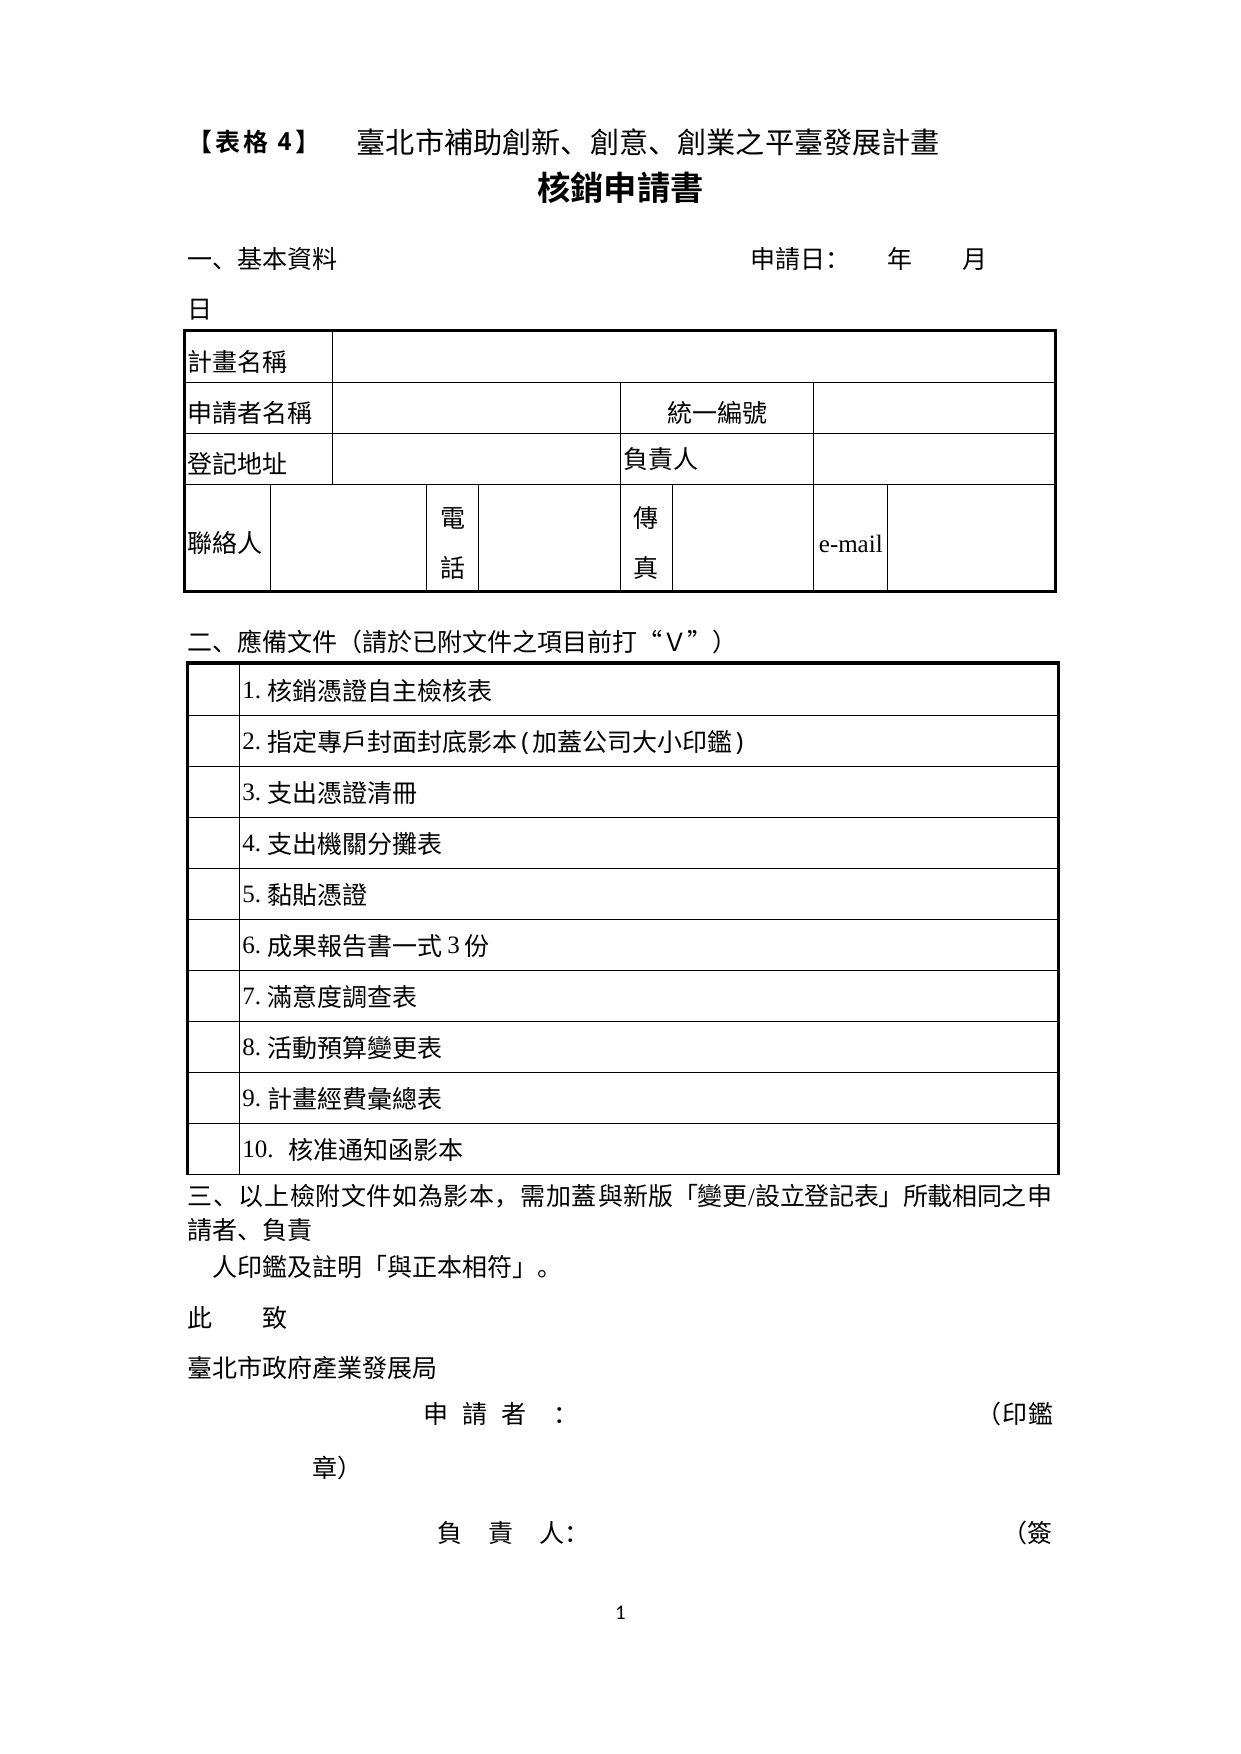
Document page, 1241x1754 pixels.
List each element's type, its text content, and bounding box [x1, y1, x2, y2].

table_cell [271, 485, 426, 589]
table_cell 6. 成果報告書一式3份 [240, 920, 1057, 970]
table_cell [479, 485, 620, 589]
table_cell [814, 434, 1054, 484]
table_cell 4. 支出機關分攤表 [240, 818, 1057, 868]
table_cell [189, 818, 239, 868]
table_cell 5. 黏貼憑證 [240, 869, 1057, 919]
table_cell 9. 計畫經費彙總表 [240, 1073, 1057, 1123]
table_cell 10. 核准通知函影本 [240, 1124, 1057, 1174]
table_cell 申請者名稱 [186, 383, 332, 433]
table_header 1. 核銷憑證自主檢核表 [240, 665, 1057, 714]
table_cell [333, 434, 620, 484]
table_cell 負責人 [621, 434, 813, 484]
table_cell [814, 383, 1054, 433]
table_cell [189, 971, 239, 1021]
table_cell [189, 716, 239, 766]
text 一、基本資料 申請日： 年 月 日 [187, 228, 1053, 328]
table_cell 傳真 [621, 485, 672, 589]
text 申 請 者 ： （印鑑章） [312, 1387, 1053, 1487]
table_cell 電話 [427, 485, 478, 589]
table_cell [333, 383, 620, 433]
table_cell 2. 指定專戶封面封底影本(加蓋公司大小印鑑) [240, 716, 1057, 766]
table_cell 8. 活動預算變更表 [240, 1022, 1057, 1072]
table_cell [189, 767, 239, 817]
text 此 致 [187, 1287, 1053, 1337]
text 人印鑑及註明「與正本相符」。 [187, 1250, 1053, 1283]
text 臺北市政府產業發展局 [187, 1337, 1053, 1387]
text 核銷申請書 [187, 164, 1053, 210]
table_cell 統一編號 [621, 383, 813, 433]
table_cell [189, 1022, 239, 1072]
table_header [333, 332, 1054, 382]
table_cell [189, 869, 239, 919]
table_header 計畫名稱 [186, 332, 332, 382]
table_cell 聯絡人 [186, 485, 270, 589]
table_cell 登記地址 [186, 434, 332, 484]
table_cell [189, 920, 239, 970]
text 負 責 人： （簽 [437, 1506, 1053, 1556]
text 【表格4】 臺北市補助創新、創意、創業之平臺發展計畫 [187, 118, 1053, 164]
table_cell 3. 支出憑證清冊 [240, 767, 1057, 817]
text 二、應備文件（請於已附文件之項目前打“Ｖ”） [187, 611, 1053, 661]
table_cell [189, 1073, 239, 1123]
table_header [189, 665, 239, 714]
table_cell [673, 485, 813, 589]
table_cell [189, 1124, 239, 1174]
table_cell 7. 滿意度調查表 [240, 971, 1057, 1021]
text 三、以上檢附文件如為影本，需加蓋與新版「變更/設立登記表」所載相同之申請者、負責 [187, 1179, 1053, 1246]
table_cell e-mail [814, 485, 887, 589]
table_cell [888, 485, 1054, 589]
